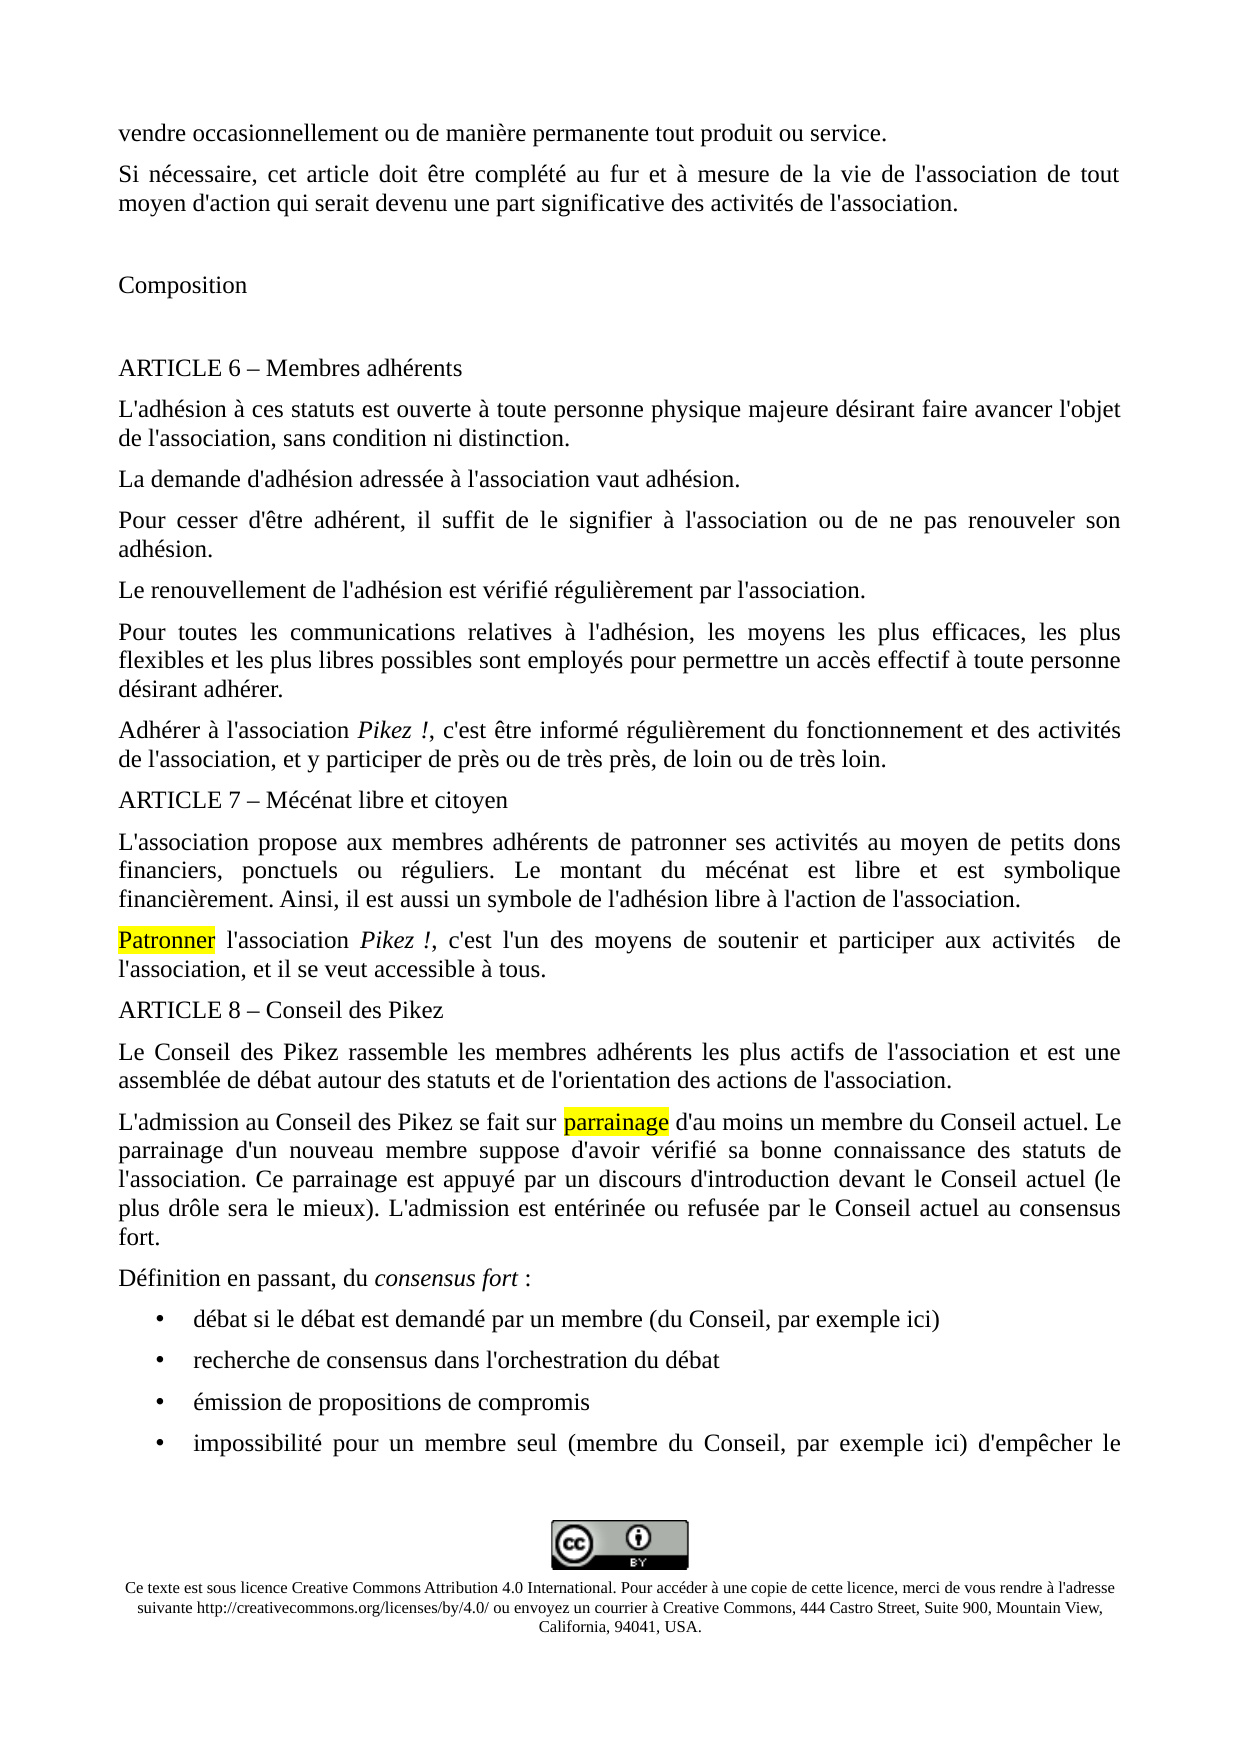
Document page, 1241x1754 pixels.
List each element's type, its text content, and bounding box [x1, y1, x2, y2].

text Pour toutes les communications relatives à l'adhésion, les moyens les plus efficaces, les plus flexibles et les plus libres possibles sont employés pour permettre un accès effectif à toute personne désirant adhérer. [118, 617, 1122, 703]
text Le renouvellement de l'adhésion est vérifié régulièrement par l'association. [118, 576, 1122, 604]
text Patronner l'association Pikez !, c'est l'un des moyens de soutenir et participer aux activités de l'association, et il se veut accessible à tous. [118, 926, 1122, 983]
list recherche de consensus dans l'orchestration du débat [156, 1346, 1122, 1374]
text ARTICLE 6 – Membres adhérents [118, 353, 1122, 382]
text L'admission au Conseil des Pikez se fait sur parrainage d'au moins un membre du Conseil actuel. Le parrainage d'un nouveau membre suppose d'avoir vérifié sa bonne connaissance des statuts de l'association. Ce parrainage est appuyé par un discours d'introduction devant le Conseil actuel (le plus drôle sera le mieux). L'admission est entérinée ou refusée par le Conseil actuel au consensus fort. [118, 1107, 1122, 1251]
text Pour cesser d'être adhérent, il suffit de le signifier à l'association ou de ne pas renouveler son adhésion. [118, 506, 1122, 563]
list impossibilité pour un membre seul (membre du Conseil, par exemple ici) d'empêcher le [156, 1428, 1122, 1457]
text L'adhésion à ces statuts est ouverte à toute personne physique majeure désirant faire avancer l'objet de l'association, sans condition ni distinction. [118, 394, 1122, 452]
text vendre occasionnellement ou de manière permanente tout produit ou service. [118, 118, 1122, 147]
text Adhérer à l'association Pikez !, c'est être informé régulièrement du fonctionnement et des activités de l'association, et y participer de près ou de très près, de loin ou de très loin. [118, 716, 1122, 773]
text Si nécessaire, cet article doit être complété au fur et à mesure de la vie de l'association de tout moyen d'action qui serait devenu une part significative des activités de l'association. [118, 159, 1122, 217]
text ARTICLE 7 – Mécénat libre et citoyen [118, 786, 1122, 814]
text Composition [118, 271, 1122, 299]
list émission de propositions de compromis [156, 1387, 1122, 1416]
text Définition en passant, du consensus fort : [118, 1263, 1122, 1292]
text L'association propose aux membres adhérents de patronner ses activités au moyen de petits dons financiers, ponctuels ou réguliers. Le montant du mécénat est libre et est symbolique financièrement. Ainsi, il est aussi un symbole de l'adhésion libre à l'action de l'association. [118, 827, 1122, 913]
text ARTICLE 8 – Conseil des Pikez [118, 996, 1122, 1024]
text La demande d'adhésion adressée à l'association vaut adhésion. [118, 464, 1122, 493]
picture [551, 1520, 689, 1570]
text Le Conseil des Pikez rassemble les membres adhérents les plus actifs de l'association et est une assemblée de débat autour des statuts et de l'orientation des actions de l'association. [118, 1037, 1122, 1094]
list débat si le débat est demandé par un membre (du Conseil, par exemple ici) [156, 1304, 1122, 1333]
